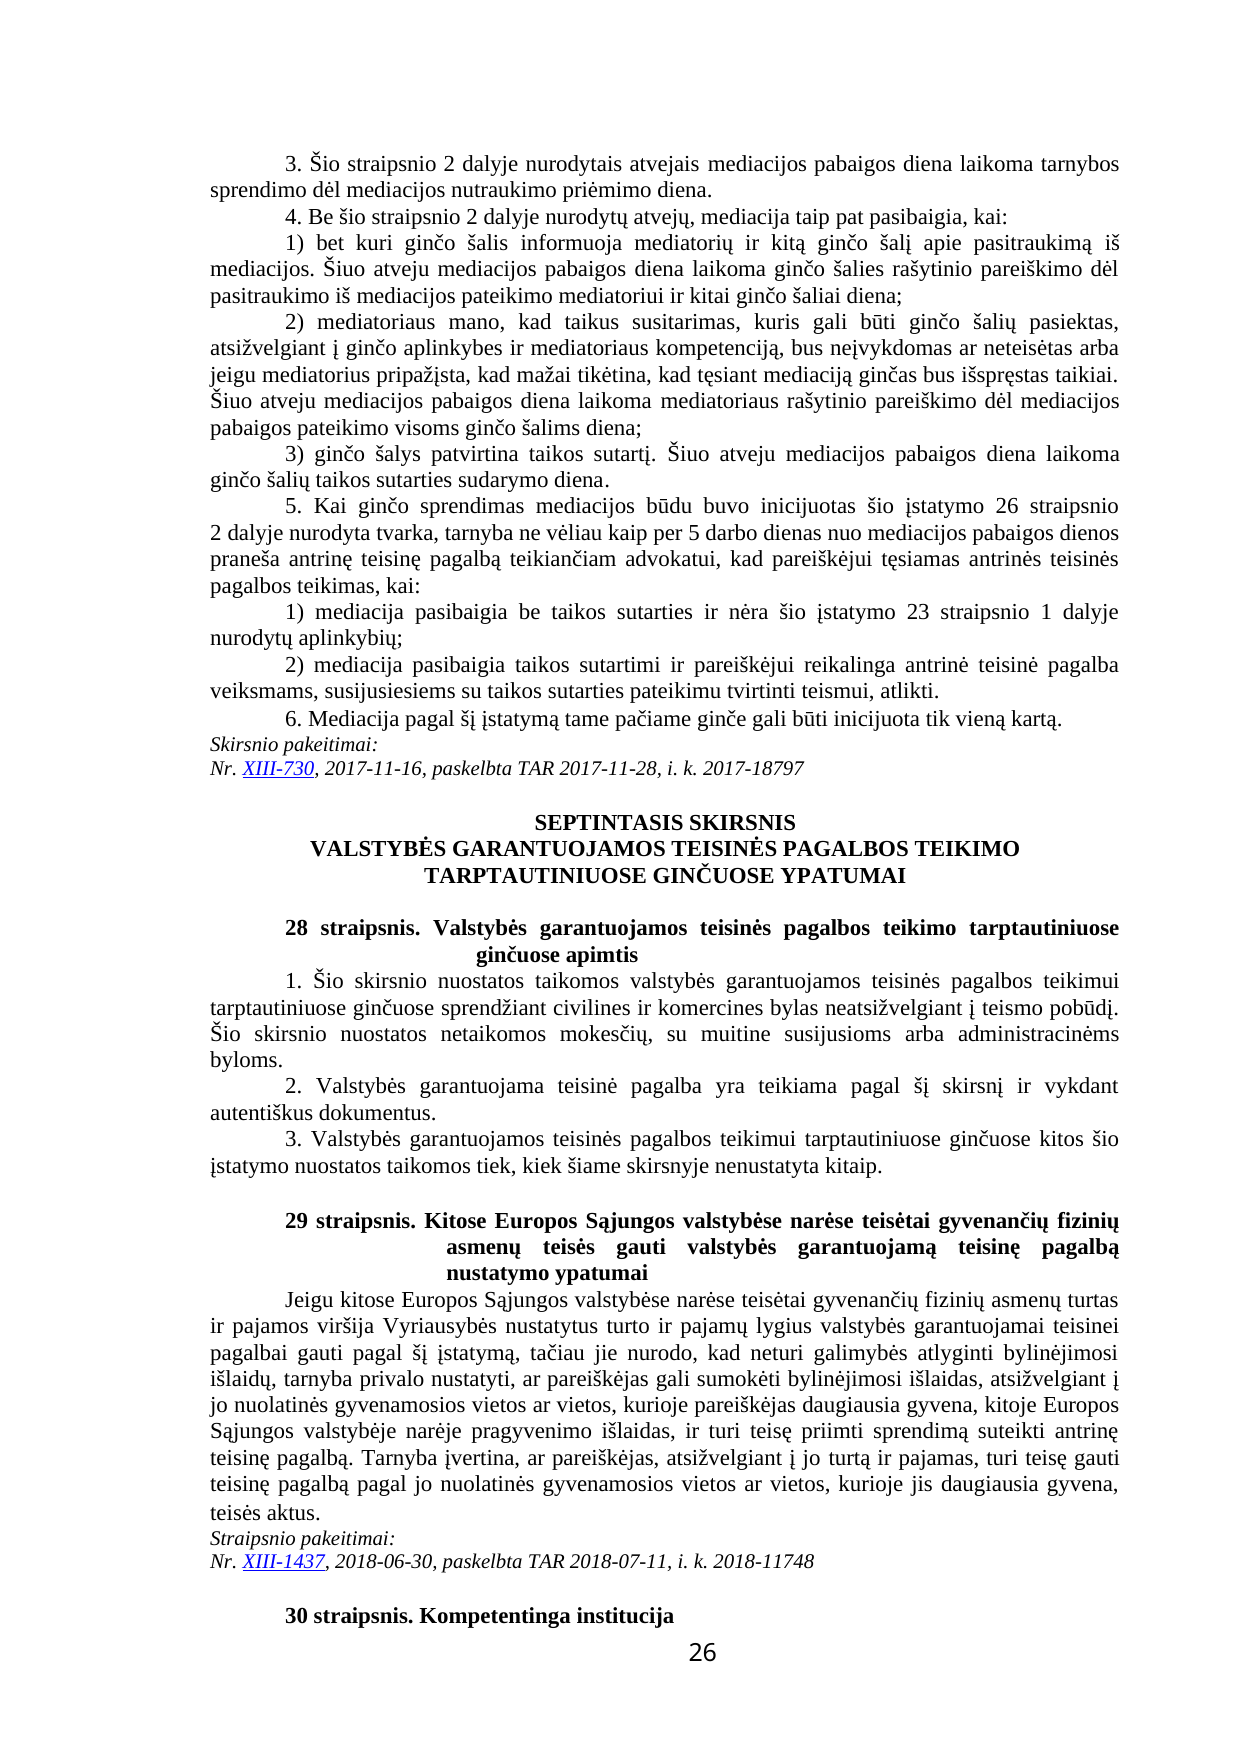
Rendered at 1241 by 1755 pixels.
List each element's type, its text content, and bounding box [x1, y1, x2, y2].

text 1. Šio skirsnio nuostatos taikomos valstybės garantuojamos teisinės pagalbos teikimui tarptautiniuose ginčuose sprendžiant civilines ir komercines bylas neatsižvelgiant į teismo pobūdį. Šio skirsnio nuostatos netaikomos mokesčių, su muitine susijusioms arba administracinėms byloms. [210, 967, 1120, 1073]
text 2) mediatoriaus mano, kad taikus susitarimas, kuris gali būti ginčo šalių pasiektas, atsižvelgiant į ginčo aplinkybes ir mediatoriaus kompetenciją, bus neįvykdomas ar neteisėtas arba jeigu mediatorius pripažįsta, kad mažai tikėtina, kad tęsiant mediaciją ginčas bus išspręstas taikiai. Šiuo atveju mediacijos pabaigos diena laikoma mediatoriaus rašytinio pareiškimo dėl mediacijos pabaigos pateikimo visoms ginčo šalims diena; [210, 308, 1120, 440]
text VALSTYBĖS GARANTUOJAMOS TEISINĖS PAGALBOS TEIKIMO TARPTAUTINIUOSE GINČUOSE YPATUMAI [210, 835, 1120, 888]
text 1) bet kuri ginčo šalis informuoja mediatorių ir kitą ginčo šalį apie pasitraukimą iš mediacijos. Šiuo atveju mediacijos pabaigos diena laikoma ginčo šalies rašytinio pareiškimo dėl pasitraukimo iš mediacijos pateikimo mediatoriui ir kitai ginčo šaliai diena; [210, 229, 1120, 308]
text Jeigu kitose Europos Sąjungos valstybėse narėse teisėtai gyvenančių fizinių asmenų turtas ir pajamos viršija Vyriausybės nustatytus turto ir pajamų lygius valstybės garantuojamai teisinei pagalbai gauti pagal šį įstatymą, tačiau jie nurodo, kad neturi galimybės atlyginti bylinėjimosi išlaidų, tarnyba privalo nustatyti, ar pareiškėjas gali sumokėti bylinėjimosi išlaidas, atsižvelgiant į jo nuolatinės gyvenamosios vietos ar vietos, kurioje pareiškėjas daugiausia gyvena, kitoje Europos Sąjungos valstybėje narėje pragyvenimo išlaidas, ir turi teisę priimti sprendimą suteikti antrinę teisinę pagalbą. Tarnyba įvertina, ar pareiškėjas, atsižvelgiant į jo turtą ir pajamas, turi teisę gauti teisinę pagalbą pagal jo nuolatinės gyvenamosios vietos ar vietos, kurioje jis daugiausia gyvena, teisės aktus. [210, 1286, 1120, 1525]
text 3) ginčo šalys patvirtina taikos sutartį. Šiuo atveju mediacijos pabaigos diena laikoma ginčo šalių taikos sutarties sudarymo diena. [210, 440, 1120, 493]
text 29 straipsnis. Kitose Europos Sąjungos valstybėse narėse teisėtai gyvenančių fizinių asmenų teisės gauti valstybės garantuojamą teisinę pagalbą nustatymo ypatumai [285, 1207, 1120, 1286]
text 30 straipsnis. Kompetentinga institucija [210, 1602, 1120, 1629]
text 3. Valstybės garantuojamos teisinės pagalbos teikimui tarptautiniuose ginčuose kitos šio įstatymo nuostatos taikomos tiek, kiek šiame skirsnyje nenustatyta kitaip. [210, 1125, 1120, 1178]
text 28 straipsnis. Valstybės garantuojamos teisinės pagalbos teikimo tarptautiniuose ginčuose apimtis [285, 914, 1120, 967]
text 3. Šio straipsnio 2 dalyje nurodytais atvejais mediacijos pabaigos diena laikoma tarnybos sprendimo dėl mediacijos nutraukimo priėmimo diena. [210, 150, 1120, 203]
text Nr. XIII-730, 2017-11-16, paskelbta TAR 2017-11-28, i. k. 2017-18797 [210, 756, 1120, 780]
text 2. Valstybės garantuojama teisinė pagalba yra teikiama pagal šį skirsnį ir vykdant autentiškus dokumentus. [210, 1073, 1120, 1125]
text 2) mediacija pasibaigia taikos sutartimi ir pareiškėjui reikalinga antrinė teisinė pagalba veiksmams, susijusiesiems su taikos sutarties pateikimu tvirtinti teismui, atlikti. [210, 651, 1120, 703]
text 6. Mediacija pagal šį įstatymą tame pačiame ginče gali būti inicijuota tik vieną kartą. [210, 703, 1120, 732]
text Nr. XIII-1437, 2018-06-30, paskelbta TAR 2018-07-11, i. k. 2018-11748 [210, 1549, 1120, 1573]
text Skirsnio pakeitimai: [210, 732, 1120, 756]
text SEPTINTASIS SKIRSNIS [210, 809, 1120, 835]
text 5. Kai ginčo sprendimas mediacijos būdu buvo inicijuotas šio įstatymo 26 straipsnio 2 dalyje nurodyta tvarka, tarnyba ne vėliau kaip per 5 darbo dienas nuo mediacijos pabaigos dienos praneša antrinę teisinę pagalbą teikiančiam advokatui, kad pareiškėjui tęsiamas antrinės teisinės pagalbos teikimas, kai: [210, 493, 1120, 598]
text 1) mediacija pasibaigia be taikos sutarties ir nėra šio įstatymo 23 straipsnio 1 dalyje nurodytų aplinkybių; [210, 598, 1120, 651]
text Straipsnio pakeitimai: [210, 1525, 1120, 1549]
text 4. Be šio straipsnio 2 dalyje nurodytų atvejų, mediacija taip pat pasibaigia, kai: [210, 203, 1120, 229]
